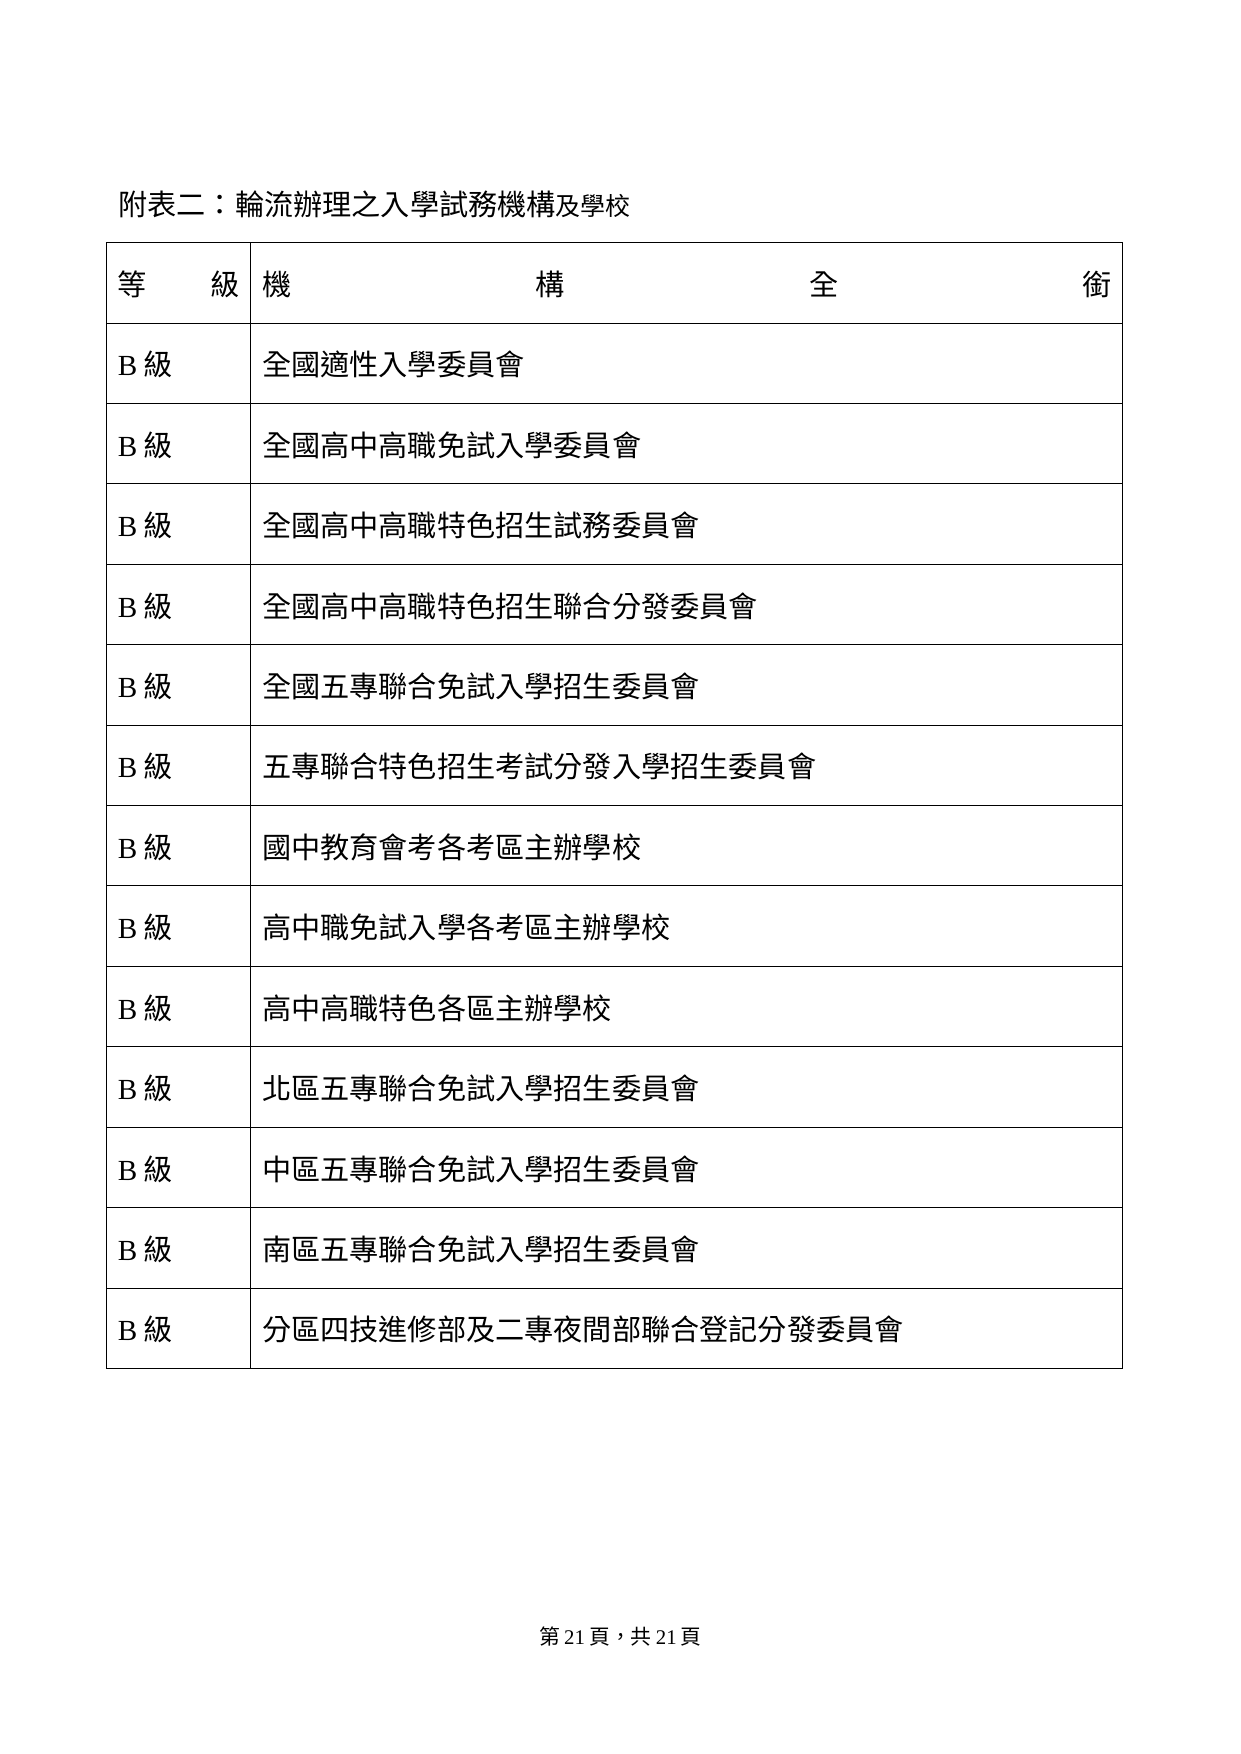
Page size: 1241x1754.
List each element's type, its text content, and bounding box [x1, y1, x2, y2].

table_cell B級 [107, 565, 250, 644]
table_cell B級 [107, 967, 250, 1046]
table_cell 北區五專聯合免試入學招生委員會 [251, 1047, 1122, 1127]
table_cell B級 [107, 726, 250, 805]
table_cell B級 [107, 404, 250, 483]
table_cell 全國五專聯合免試入學招生委員會 [251, 645, 1122, 724]
table_cell B級 [107, 324, 250, 403]
table_cell 全國高中高職特色招生試務委員會 [251, 484, 1122, 564]
table_cell 全國高中高職特色招生聯合分發委員會 [251, 565, 1122, 644]
table_header 機構全銜 [251, 243, 1122, 322]
table_cell 全國適性入學委員會 [251, 324, 1122, 403]
table_cell 中區五專聯合免試入學招生委員會 [251, 1128, 1122, 1207]
table_cell 五專聯合特色招生考試分發入學招生委員會 [251, 726, 1122, 805]
table_cell 分區四技進修部及二專夜間部聯合登記分發委員會 [251, 1289, 1122, 1368]
table_cell 南區五專聯合免試入學招生委員會 [251, 1208, 1122, 1287]
table_cell 高中高職特色各區主辦學校 [251, 967, 1122, 1046]
table_cell B級 [107, 886, 250, 966]
table_header 等級 [107, 243, 250, 322]
table_cell B級 [107, 806, 250, 885]
table_cell B級 [107, 1208, 250, 1287]
table_cell B級 [107, 1128, 250, 1207]
table_cell B級 [107, 645, 250, 724]
table_cell 全國高中高職免試入學委員會 [251, 404, 1122, 483]
table_cell 國中教育會考各考區主辦學校 [251, 806, 1122, 885]
text 附表二：輪流辦理之入學試務機構及學校 [118, 163, 1122, 242]
table_cell B級 [107, 484, 250, 564]
table_cell B級 [107, 1289, 250, 1368]
table_cell 高中職免試入學各考區主辦學校 [251, 886, 1122, 966]
table_cell B級 [107, 1047, 250, 1127]
